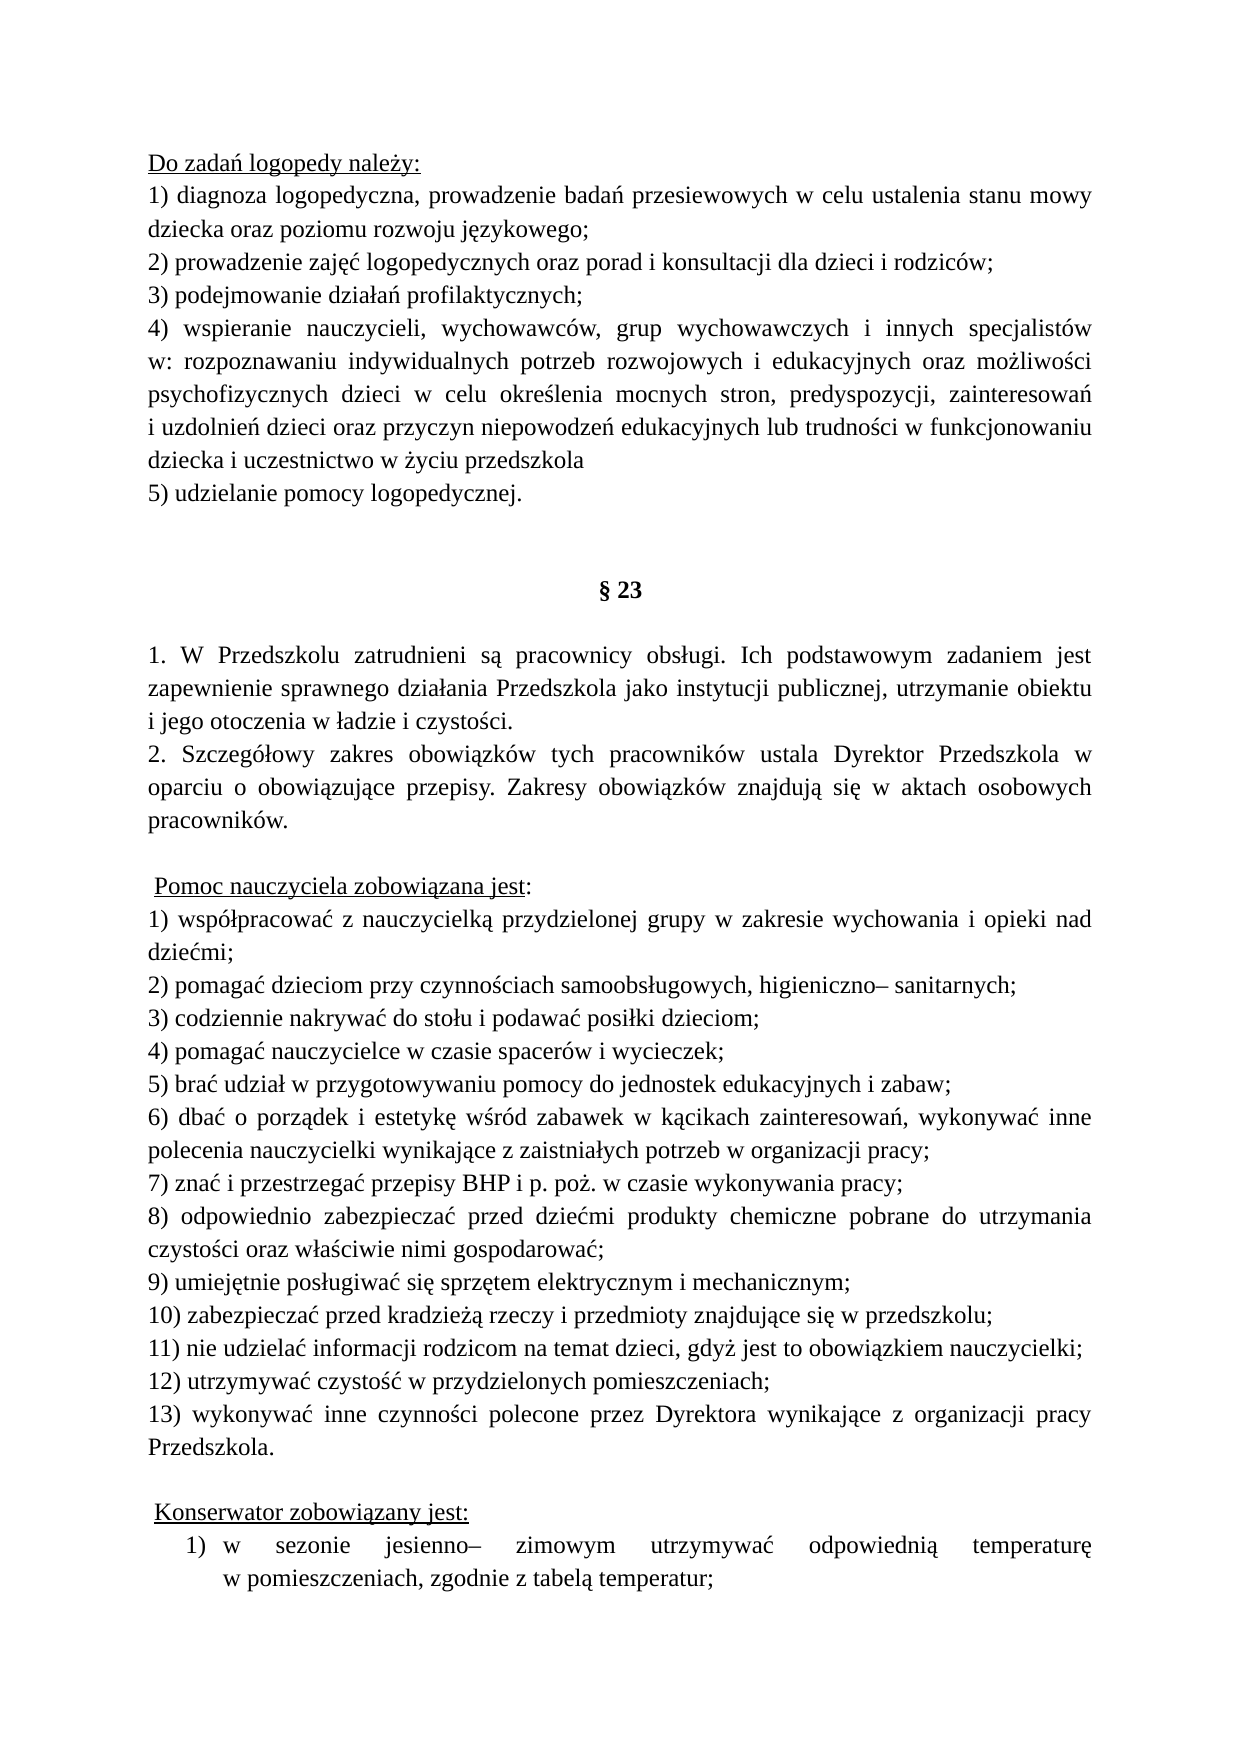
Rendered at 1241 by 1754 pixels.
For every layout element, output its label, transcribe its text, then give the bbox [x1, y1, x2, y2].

text 1) diagnoza logopedyczna, prowadzenie badań przesiewowych w celu ustalenia stanu mowy dziecka oraz poziomu rozwoju językowego; [148, 181, 1093, 242]
text 13) wykonywać inne czynności polecone przez Dyrektora wynikające z organizacji pracy Przedszkola. [148, 1399, 1093, 1461]
text 9) umiejętnie posługiwać się sprzętem elektrycznym i mechanicznym; [148, 1267, 1093, 1296]
text 5) udzielanie pomocy logopedycznej. [148, 478, 1093, 507]
text Konserwator zobowiązany jest: [148, 1497, 1093, 1526]
text 5) brać udział w przygotowywaniu pomocy do jednostek edukacyjnych i zabaw; [148, 1069, 1093, 1098]
text 11) nie udzielać informacji rodzicom na temat dzieci, gdyż jest to obowiązkiem nauczycielki; [148, 1333, 1093, 1362]
text § 23 [148, 575, 1093, 604]
text 1. W Przedszkolu zatrudnieni są pracownicy obsługi. Ich podstawowym zadaniem jest zapewnienie sprawnego działania Przedszkola jako instytucji publicznej, utrzymanie obiektu i jego otoczenia w ładzie i czystości. [148, 640, 1093, 735]
text 1) współpracować z nauczycielką przydzielonej grupy w zakresie wychowania i opieki nad dziećmi; [148, 904, 1093, 966]
text 2) pomagać dzieciom przy czynnościach samoobsługowych, higieniczno– sanitarnych; [148, 970, 1093, 998]
text 10) zabezpieczać przed kradzieżą rzeczy i przedmioty znajdujące się w przedszkolu; [148, 1300, 1093, 1329]
text 3) podejmowanie działań profilaktycznych; [148, 280, 1093, 308]
text 3) codziennie nakrywać do stołu i podawać posiłki dzieciom; [148, 1003, 1093, 1032]
text 4) wspieranie nauczycieli, wychowawców, grup wychowawczych i innych specjalistów w: rozpoznawaniu indywidualnych potrzeb rozwojowych i edukacyjnych oraz możliwości psychofizycznych dzieci w celu określenia mocnych stron, predyspozycji, zainteresowań i uzdolnień dzieci oraz przyczyn niepowodzeń edukacyjnych lub trudności w funkcjonowaniu dziecka i uczestnictwo w życiu przedszkola [148, 313, 1093, 473]
text Pomoc nauczyciela zobowiązana jest: [148, 871, 1093, 899]
text 2) prowadzenie zajęć logopedycznych oraz porad i konsultacji dla dzieci i rodziców; [148, 247, 1093, 275]
text 8) odpowiednio zabezpieczać przed dziećmi produkty chemiczne pobrane do utrzymania czystości oraz właściwie nimi gospodarować; [148, 1201, 1093, 1263]
text 6) dbać o porządek i estetykę wśród zabawek w kącikach zainteresowań, wykonywać inne polecenia nauczycielki wynikające z zaistniałych potrzeb w organizacji pracy; [148, 1102, 1093, 1164]
text Do zadań logopedy należy: [148, 148, 1093, 176]
text 4) pomagać nauczycielce w czasie spacerów i wycieczek; [148, 1036, 1093, 1064]
text 7) znać i przestrzegać przepisy BHP i p. poż. w czasie wykonywania pracy; [148, 1168, 1093, 1197]
text 2. Szczegółowy zakres obowiązków tych pracowników ustala Dyrektor Przedszkola w oparciu o obowiązujące przepisy. Zakresy obowiązków znajdują się w aktach osobowych pracowników. [148, 739, 1093, 834]
list w sezonie jesienno– zimowym utrzymywać odpowiednią temperaturę w pomieszczeniach, zgodnie z tabelą temperatur; [185, 1530, 1093, 1592]
text 12) utrzymywać czystość w przydzielonych pomieszczeniach; [148, 1366, 1093, 1395]
